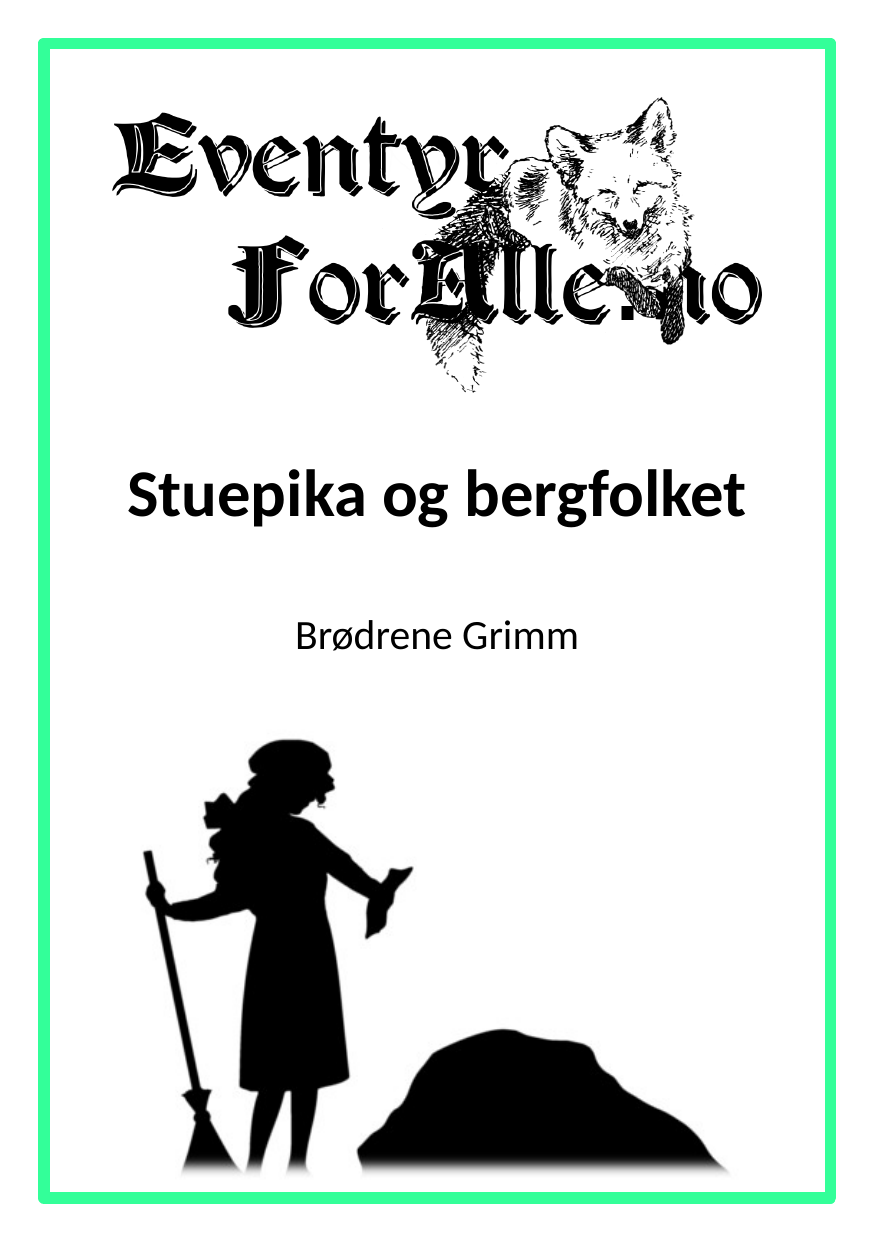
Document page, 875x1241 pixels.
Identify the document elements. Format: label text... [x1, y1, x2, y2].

picture [112, 96, 762, 393]
picture [50, 669, 825, 1186]
table_header Stuepika og bergfolket [50, 404, 824, 599]
table_cell Brødrene Grimm [50, 599, 824, 669]
